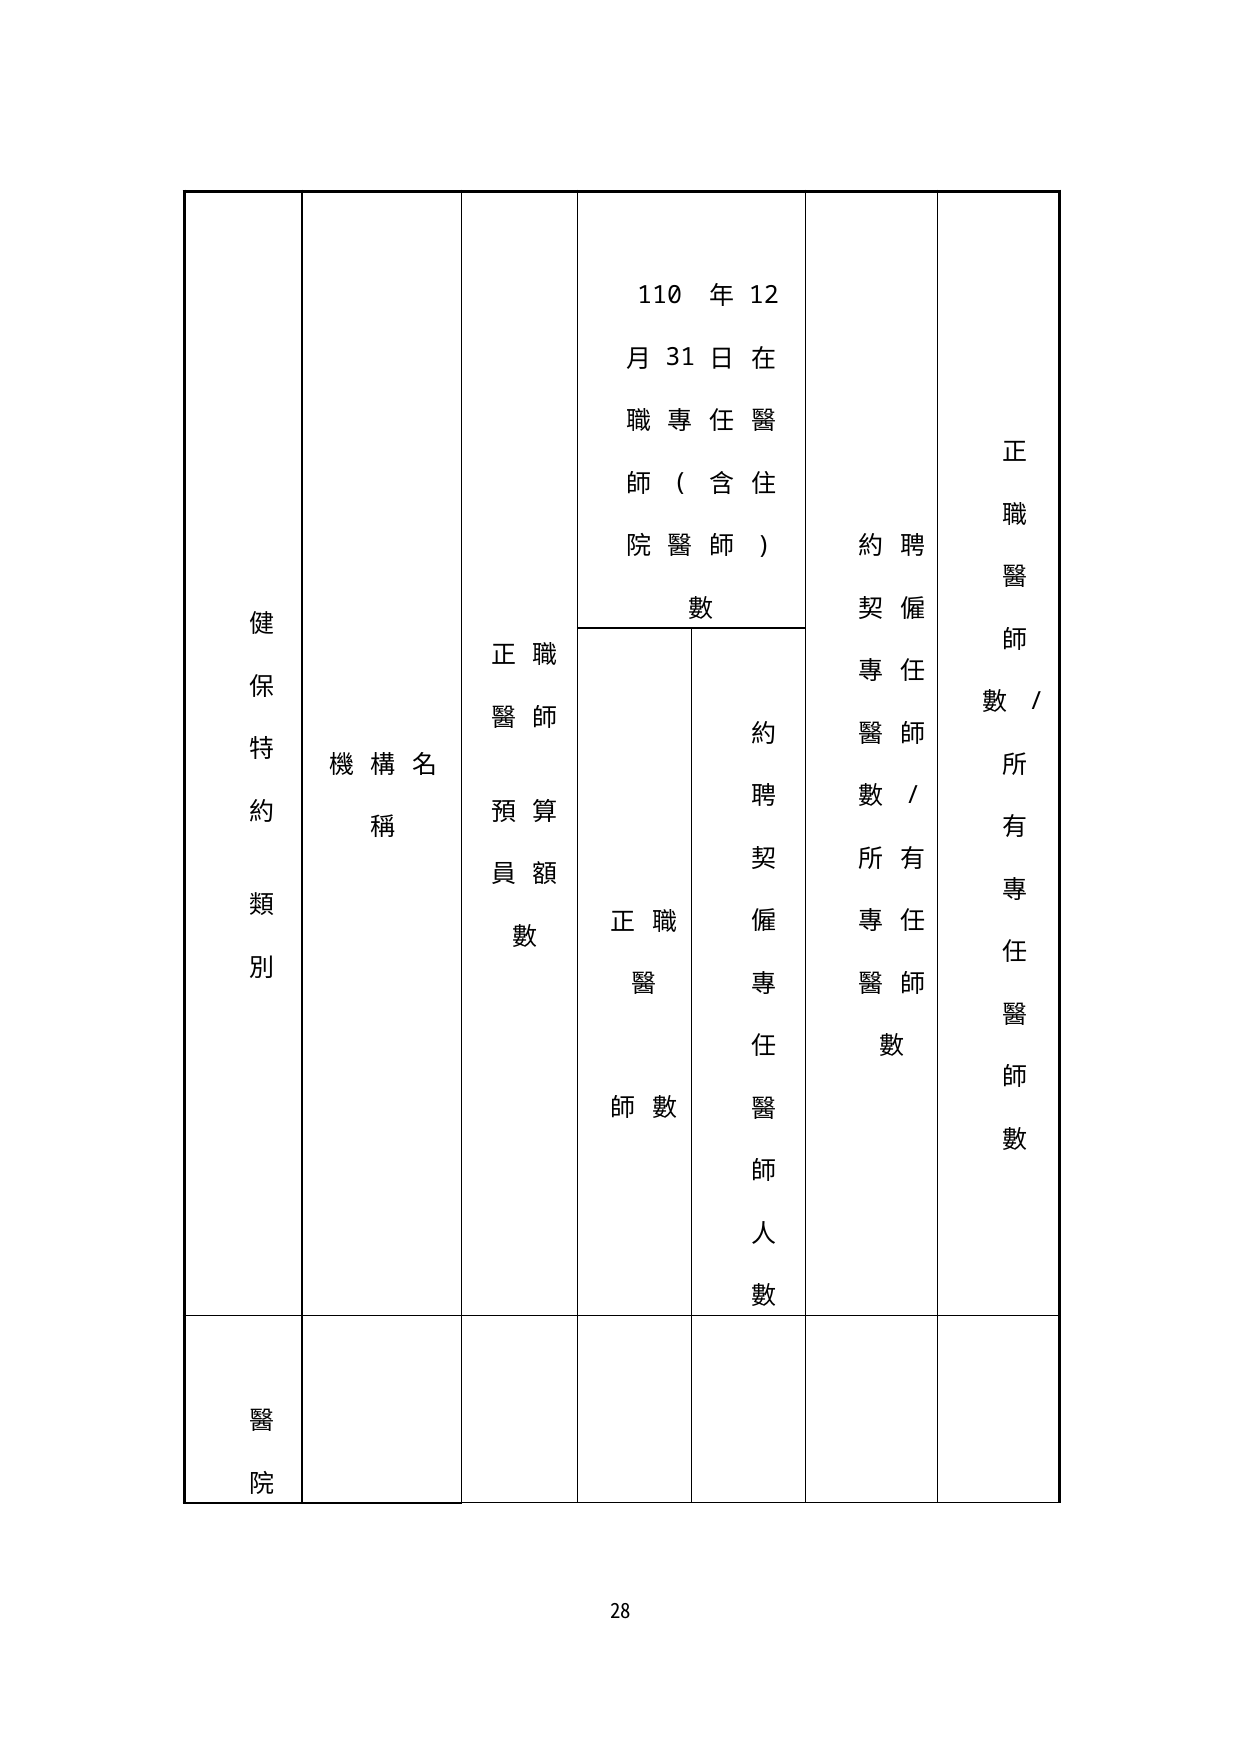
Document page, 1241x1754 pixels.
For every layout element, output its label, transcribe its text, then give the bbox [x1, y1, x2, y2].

table_cell [692, 1316, 805, 1502]
table_cell [303, 1316, 461, 1502]
table_header 110年12月31日在職專任醫師(含住院醫師)數 [578, 193, 805, 627]
table_cell 醫院 [186, 1316, 301, 1502]
table_cell 正職醫 師數 [578, 629, 691, 1314]
table_cell [462, 1316, 577, 1502]
table_header 正職醫師 預算員額數 [462, 193, 577, 1314]
table_header 正職醫師數/所有專任醫師數 [938, 193, 1058, 1314]
table_header 機構名稱 [303, 193, 461, 1314]
table_cell [806, 1316, 937, 1502]
table_header 約聘契僱專任醫師數/所有專任醫師數 [806, 193, 937, 1314]
table_cell [938, 1316, 1058, 1502]
table_header 健保特約 類別 [186, 193, 301, 1314]
table_cell [578, 1316, 691, 1502]
table_cell 約聘契僱專任醫師人數 [692, 629, 805, 1314]
